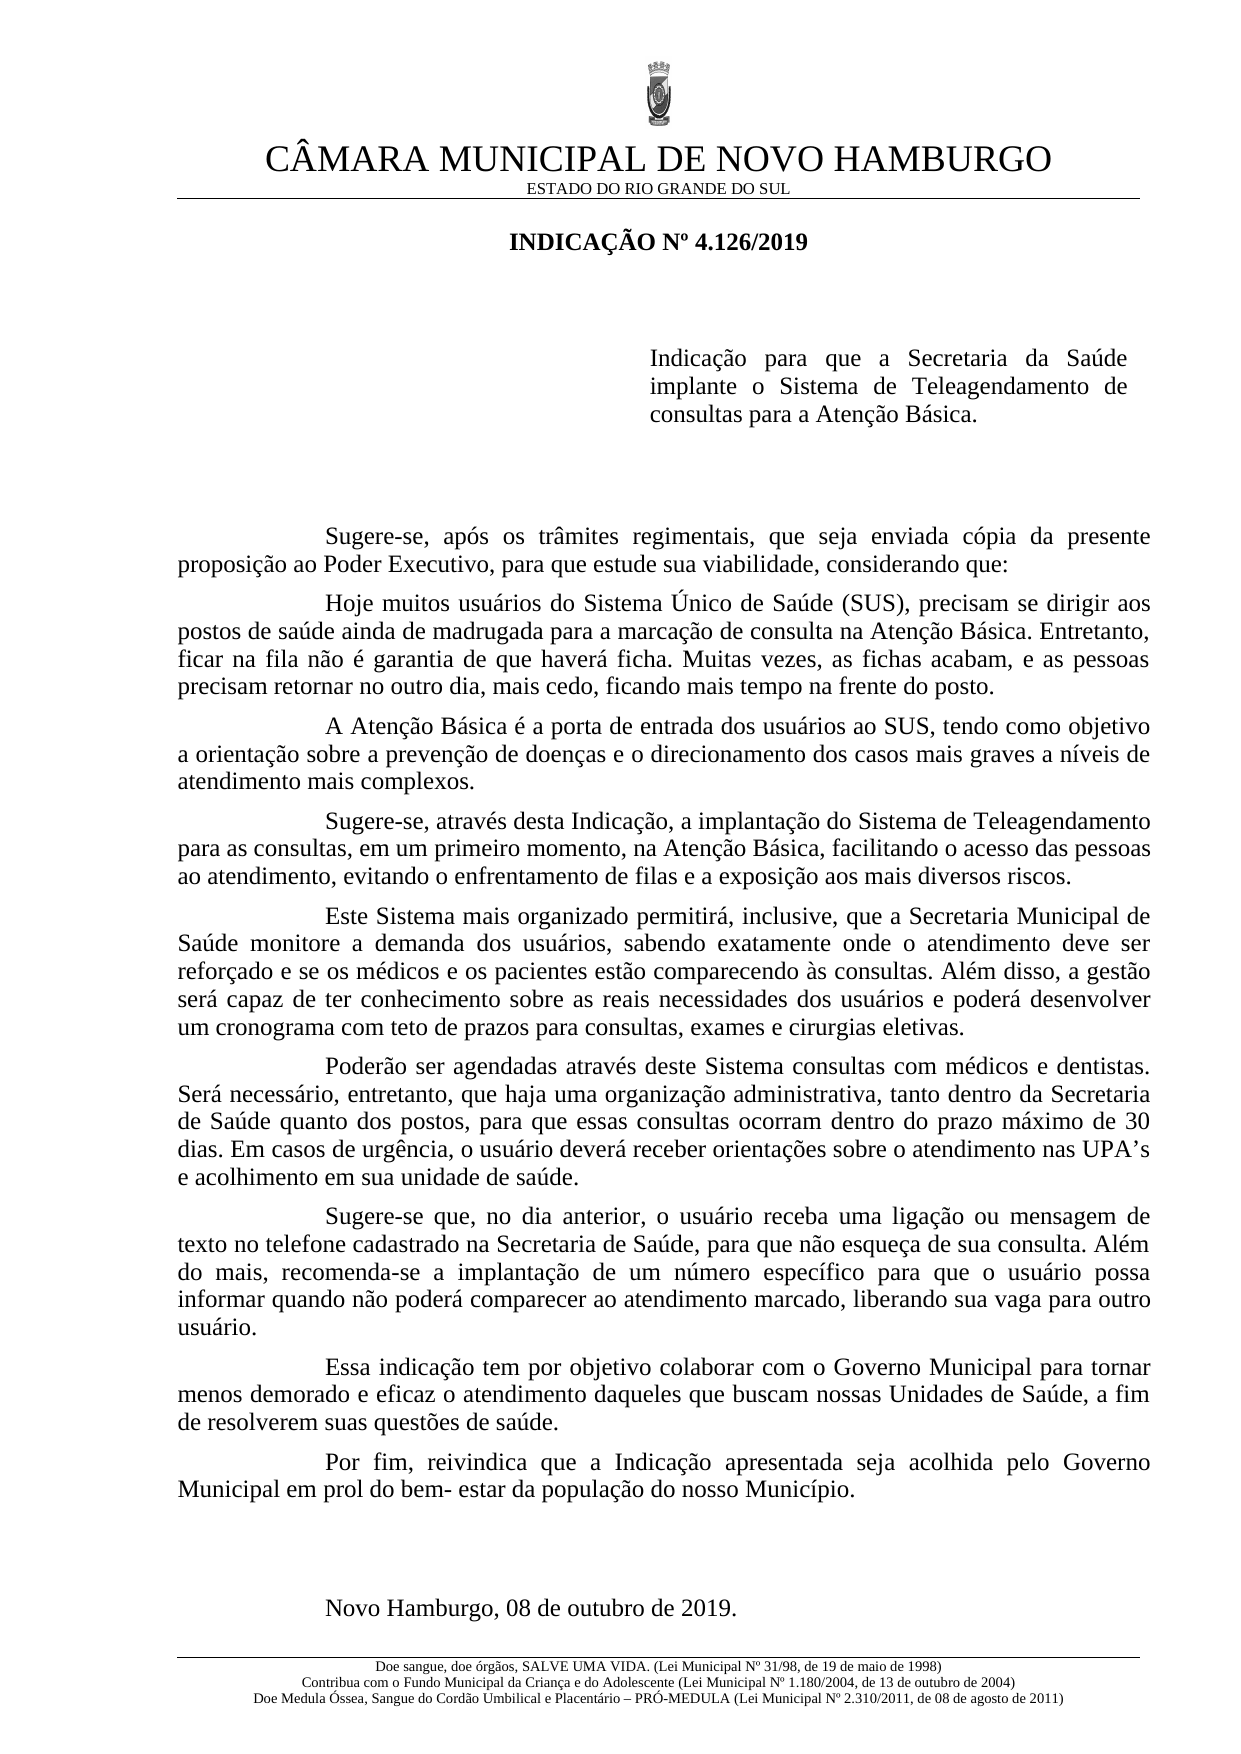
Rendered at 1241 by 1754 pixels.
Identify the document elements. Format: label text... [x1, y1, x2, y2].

text Por fim, reivindica que a Indicação apresentada seja acolhida pelo Governo Municipal em prol do bem- estar da população do nosso Município. [177, 1448, 1152, 1503]
text INDICAÇÃO Nº 4.126/2019 [177, 228, 1140, 256]
text Indicação para que a Secretaria da Saúde implante o Sistema de Teleagendamento de consultas para a Atenção Básica. [649, 344, 1128, 428]
text A Atenção Básica é a porta de entrada dos usuários ao SUS, tendo como objetivo a orientação sobre a prevenção de doenças e o direcionamento dos casos mais graves a níveis de atendimento mais complexos. [177, 712, 1152, 795]
text Este Sistema mais organizado permitirá, inclusive, que a Secretaria Municipal de Saúde monitore a demanda dos usuários, sabendo exatamente onde o atendimento deve ser reforçado e se os médicos e os pacientes estão comparecendo às consultas. Além disso, a gestão será capaz de ter conhecimento sobre as reais necessidades dos usuários e poderá desenvolver um cronograma com teto de prazos para consultas, exames e cirurgias eletivas. [177, 902, 1152, 1040]
text Essa indicação tem por objetivo colaborar com o Governo Municipal para tornar menos demorado e eficaz o atendimento daqueles que buscam nossas Unidades de Saúde, a fim de resolverem suas questões de saúde. [177, 1353, 1152, 1436]
text Sugere-se que, no dia anterior, o usuário receba uma ligação ou mensagem de texto no telefone cadastrado na Secretaria de Saúde, para que não esqueça de sua consulta. Além do mais, recomenda-se a implantação de um número específico para que o usuário possa informar quando não poderá comparecer ao atendimento marcado, liberando sua vaga para outro usuário. [177, 1202, 1152, 1341]
text Sugere-se, após os trâmites regimentais, que seja enviada cópia da presente proposição ao Poder Executivo, para que estude sua viabilidade, considerando que: [177, 522, 1152, 578]
text Poderão ser agendadas através deste Sistema consultas com médicos e dentistas. Será necessário, entretanto, que haja uma organização administrativa, tanto dentro da Secretaria de Saúde quanto dos postos, para que essas consultas ocorram dentro do prazo máximo de 30 dias. Em casos de urgência, o usuário deverá receber orientações sobre o atendimento nas UPA’s e acolhimento em sua unidade de saúde. [177, 1052, 1152, 1191]
text Novo Hamburgo, 08 de outubro de 2019. [177, 1594, 1152, 1621]
text Sugere-se, através desta Indicação, a implantação do Sistema de Teleagendamento para as consultas, em um primeiro momento, na Atenção Básica, facilitando o acesso das pessoas ao atendimento, evitando o enfrentamento de filas e a exposição aos mais diversos riscos. [177, 807, 1152, 890]
text Hoje muitos usuários do Sistema Único de Saúde (SUS), precisam se dirigir aos postos de saúde ainda de madrugada para a marcação de consulta na Atenção Básica. Entretanto, ficar na fila não é garantia de que haverá ficha. Muitas vezes, as fichas acabam, e as pessoas precisam retornar no outro dia, mais cedo, ficando mais tempo na frente do posto. [177, 589, 1152, 700]
